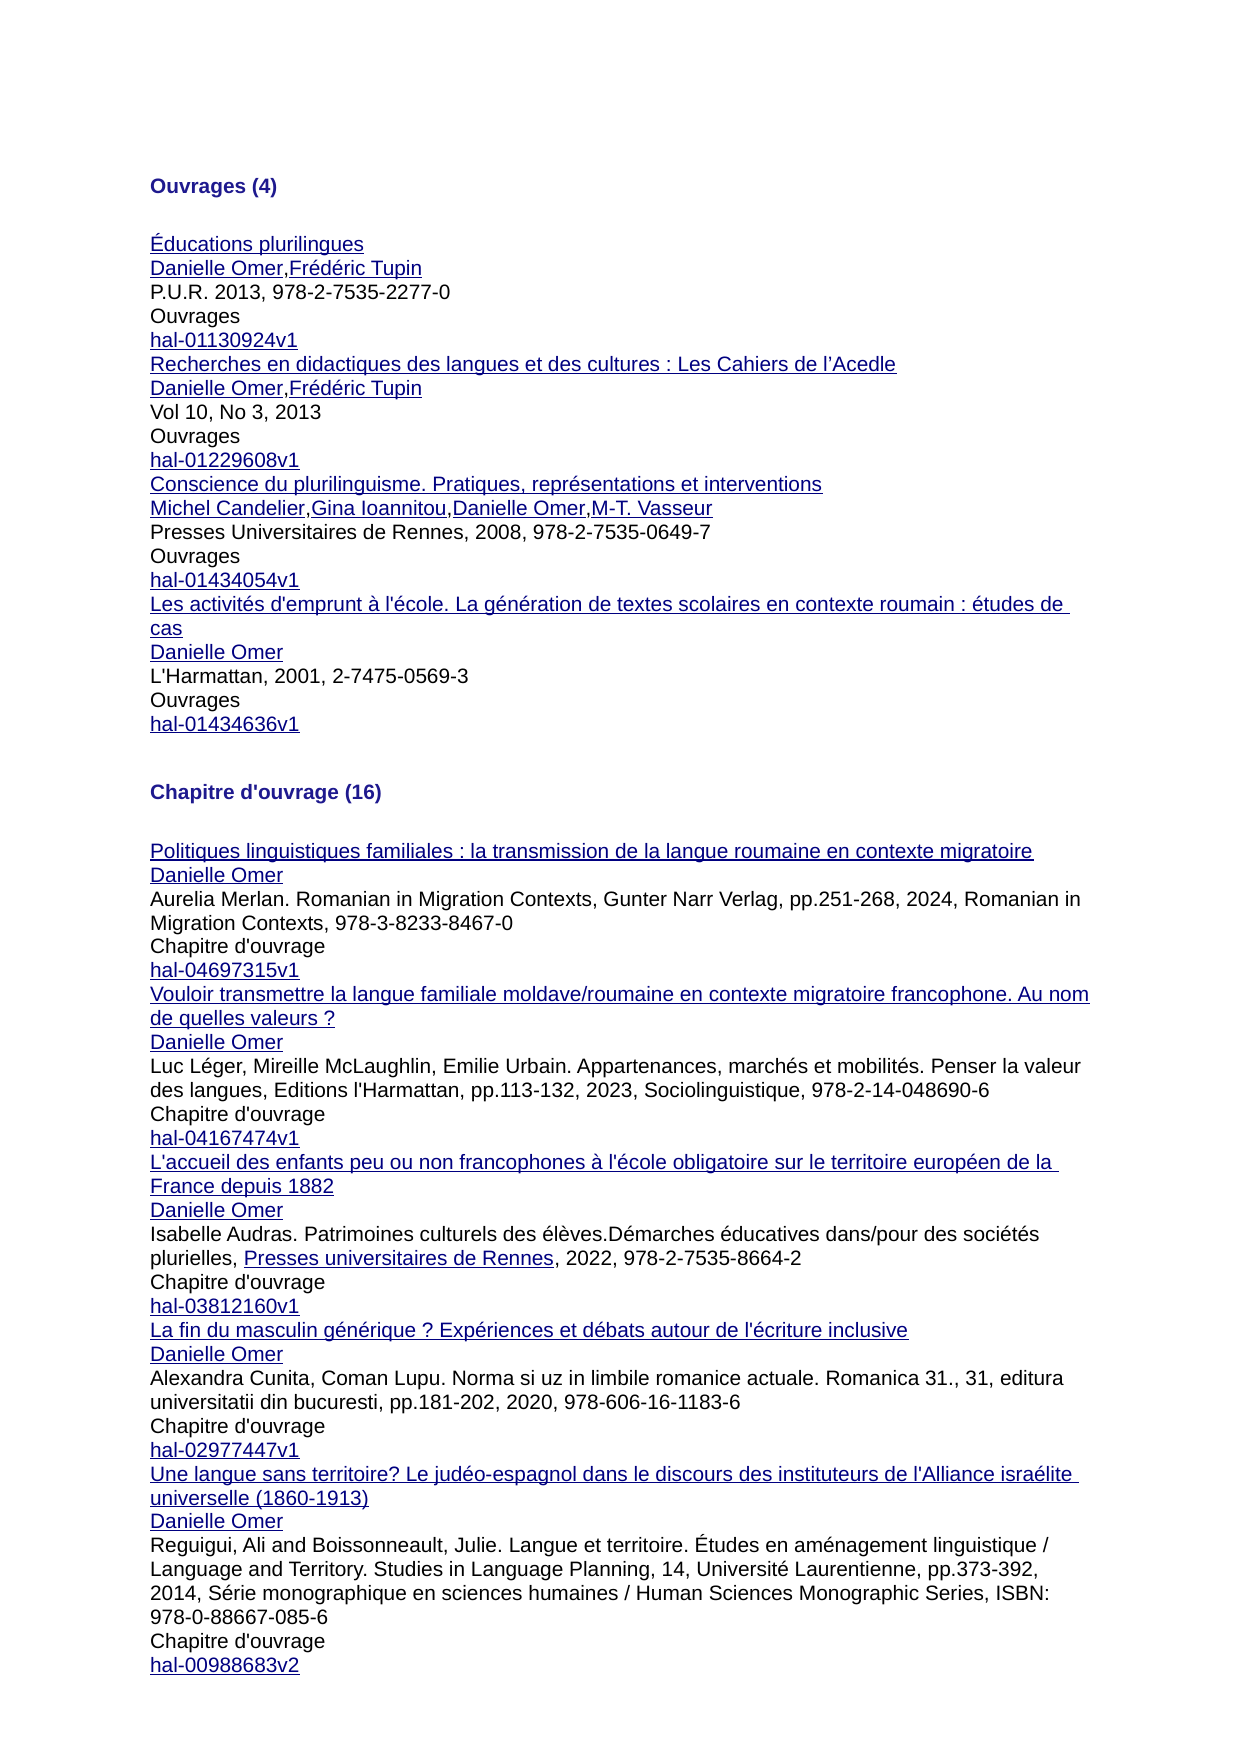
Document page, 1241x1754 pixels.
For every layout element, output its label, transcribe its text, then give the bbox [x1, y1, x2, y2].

table_header Politiques linguistiques familiales : la transmission de la langue roumaine en contexte migratoire Danielle Omer Aurelia Merlan. Romanian in Migration Contexts, Gunter Narr Verlag, pp.251-268, 2024, Romanian in Migration Contexts, 978-3-8233-8467-0 Chapitre d'ouvrage hal-04697315v1 [150, 839, 1090, 982]
table_cell Une langue sans territoire? Le judéo-espagnol dans le discours des instituteurs de l'Alliance israélite universelle (1860-1913) Danielle Omer Reguigui, Ali and Boissonneault, Julie. Langue et territoire. Études en aménagement linguistique / Language and Territory. Studies in Language Planning, 14, Université Laurentienne, pp.373-392, 2014, Série monographique en sciences humaines / Human Sciences Monographic Series, ISBN: 978-0-88667-085-6 Chapitre d'ouvrage hal-00988683v2 [150, 1461, 1090, 1677]
table_cell L'accueil des enfants peu ou non francophones à l'école obligatoire sur le territoire européen de la France depuis 1882 Danielle Omer Isabelle Audras. Patrimoines culturels des élèves.Démarches éducatives dans/pour des sociétés plurielles, Presses universitaires de Rennes, 2022, 978-2-7535-8664-2 Chapitre d'ouvrage hal-03812160v1 [150, 1150, 1090, 1318]
table_cell de quelles valeurs ? Danielle Omer Luc Léger, Mireille McLaughlin, Emilie Urbain. Appartenances, marchés et mobilités. Penser la valeur des langues, Editions l'Harmattan, pp.113-132, 2023, Sociolinguistique, 978-2-14-048690-6 Chapitre d'ouvrage hal-04167474v1 [150, 1004, 1090, 1150]
table_cell Recherches en didactiques des langues et des cultures : Les Cahiers de l’Acedle Danielle Omer,Frédéric Tupin Vol 10, No 3, 2013 Ouvrages hal-01229608v1 [150, 352, 1090, 472]
subtitle Ouvrages (4) [150, 174, 1090, 198]
table_header Éducations plurilingues Danielle Omer,Frédéric Tupin P.U.R. 2013, 978-2-7535-2277-0 Ouvrages hal-01130924v1 [150, 232, 1090, 352]
table_cell La fin du masculin générique ? Expériences et débats autour de l'écriture inclusive Danielle Omer Alexandra Cunita, Coman Lupu. Norma si uz in limbile romanice actuale. Romanica 31., 31, editura universitatii din bucuresti, pp.181-202, 2020, 978-606-16-1183-6 Chapitre d'ouvrage hal-02977447v1 [150, 1318, 1090, 1461]
subtitle Chapitre d'ouvrage (16) [150, 780, 1090, 804]
table_cell Les activités d'emprunt à l'école. La génération de textes scolaires en contexte roumain : études de cas Danielle Omer L'Harmattan, 2001, 2-7475-0569-3 Ouvrages hal-01434636v1 [150, 592, 1090, 735]
table_cell Conscience du plurilinguisme. Pratiques, représentations et interventions Michel Candelier,Gina Ioannitou,Danielle Omer,M-T. Vasseur Presses Universitaires de Rennes, 2008, 978-2-7535-0649-7 Ouvrages hal-01434054v1 [150, 472, 1090, 592]
table_cell Vouloir transmettre la langue familiale moldave/roumaine en contexte migratoire francophone. Au nom [150, 982, 1090, 1003]
